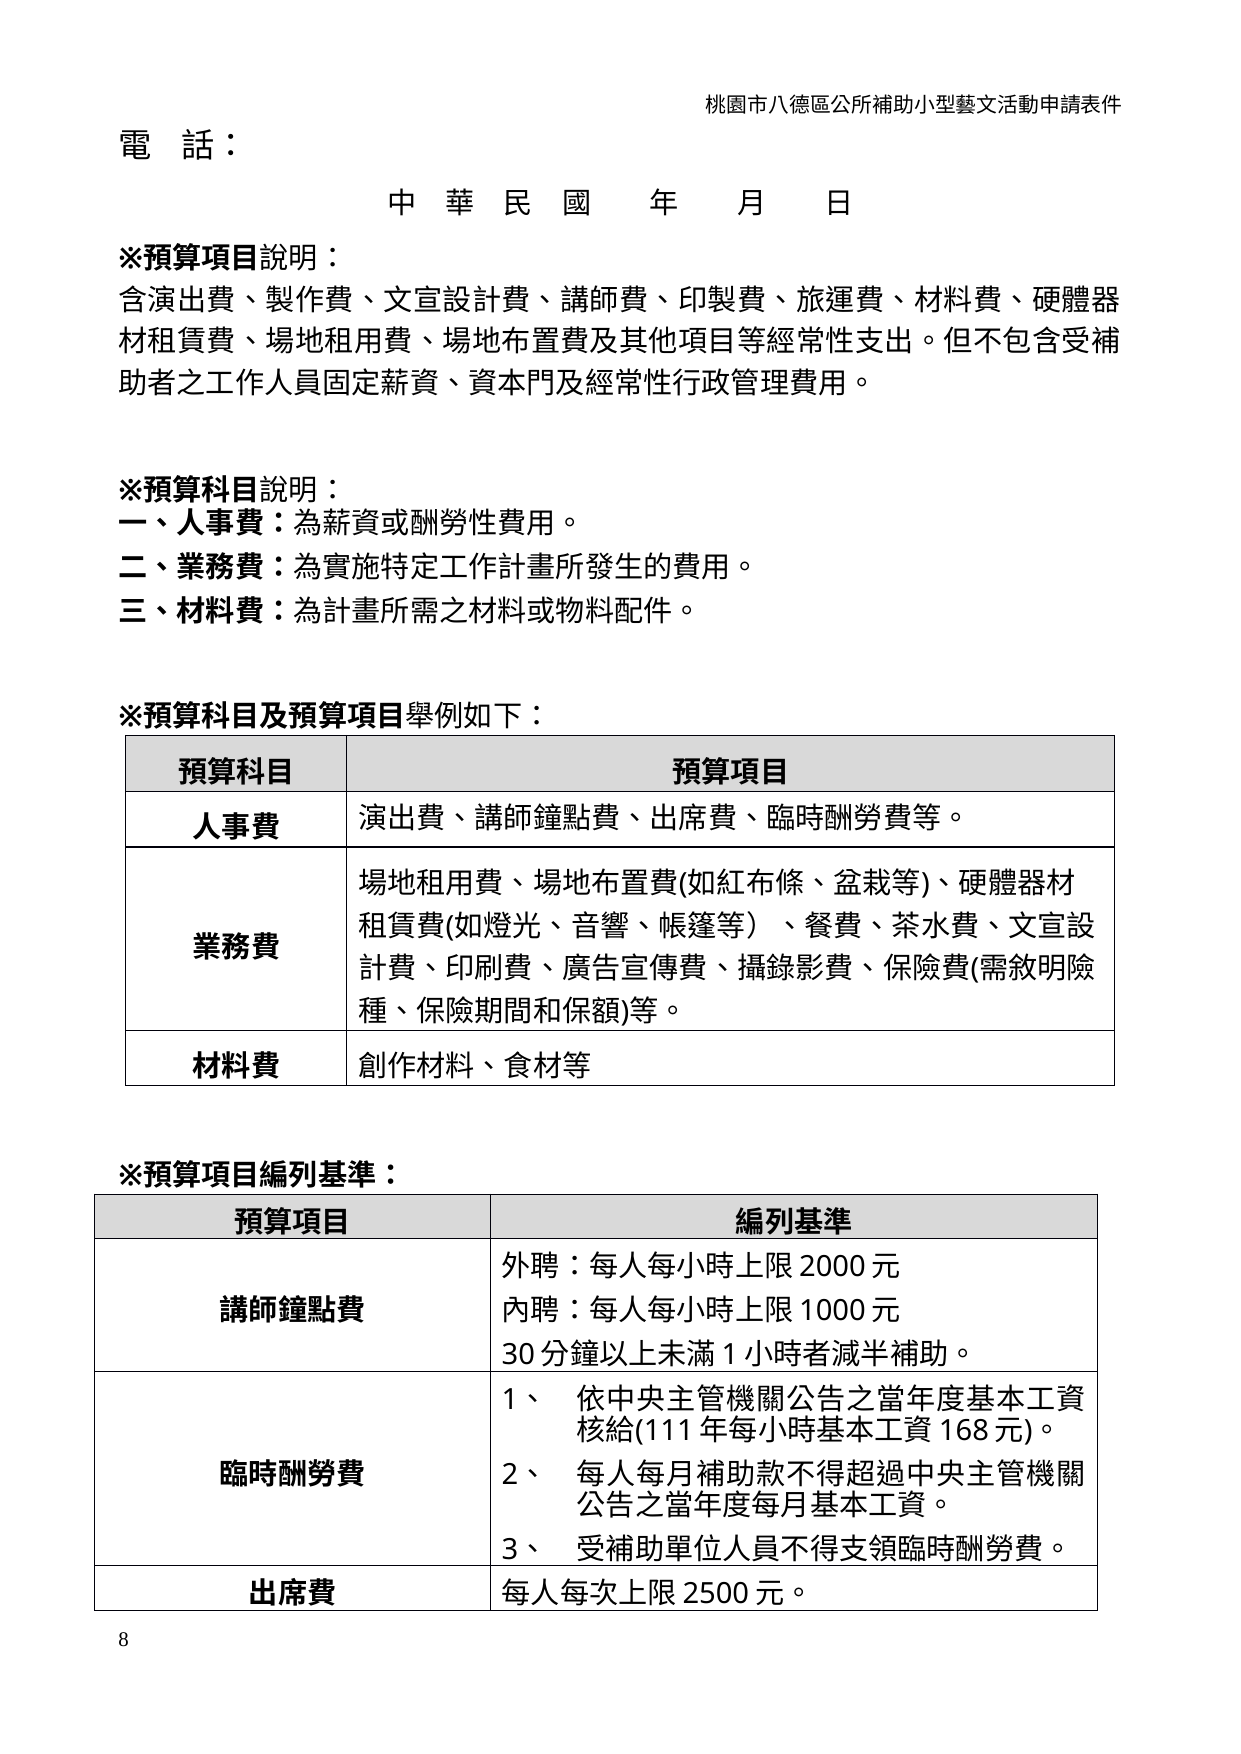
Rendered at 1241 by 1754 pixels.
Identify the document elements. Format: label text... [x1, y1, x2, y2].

table_cell 依中央主管機關公告之當年度基本工資核給(111年每小時基本工資168元)。 每人每月補助款不得超過中央主管機關公告之當年度每月基本工資。 受補助單位人員不得支領臨時酬勞費。 [491, 1372, 1097, 1565]
table_cell 臨時酬勞費 [95, 1372, 490, 1565]
table_cell 材料費 [126, 1031, 346, 1085]
subtitle 二、業務費：為實施特定工作計畫所發生的費用。 [106, 553, 1122, 584]
table_cell 每人每次上限2500元。 [491, 1566, 1097, 1610]
table_cell 演出費、講師鐘點費、出席費、臨時酬勞費等。 [347, 792, 1114, 846]
subtitle 一、人事費：為薪資或酬勞性費用。 [106, 509, 1122, 540]
text 電 話： [118, 119, 1122, 167]
table_cell 場地租用費、場地布置費(如紅布條、盆栽等)、硬體器材租賃費(如燈光、音響、帳篷等）、餐費、茶水費、文宣設計費、印刷費、廣告宣傳費、攝錄影費、保險費(需敘明險種、保險期間和保額)等。 [347, 848, 1114, 1029]
text 中 華 民 國 年 月 日 [118, 179, 1122, 222]
text ※預算項目編列基準： [118, 1151, 1122, 1193]
table_cell 外聘：每人每小時上限2000元 內聘：每人每小時上限1000元 30分鐘以上未滿1小時者減半補助。 [491, 1239, 1097, 1371]
table_cell 講師鐘點費 [95, 1239, 490, 1371]
table_cell 出席費 [95, 1566, 490, 1610]
table_cell 創作材料、食材等 [347, 1031, 1114, 1085]
table_cell 業務費 [126, 848, 346, 1029]
table_cell 人事費 [126, 792, 346, 846]
subtitle 三、材料費：為計畫所需之材料或物料配件。 [106, 596, 1122, 628]
text ※預算科目及預算項目舉例如下： [118, 692, 1122, 735]
table_header 預算科目 [126, 736, 346, 791]
table_header 預算項目 [347, 736, 1114, 791]
text ※預算科目說明： [118, 466, 1122, 509]
table_header 編列基準 [491, 1195, 1097, 1238]
text 含演出費、製作費、文宣設計費、講師費、印製費、旅運費、材料費、硬體器材租賃費、場地租用費、場地布置費及其他項目等經常性支出。但不包含受補助者之工作人員固定薪資、資本門及經常性行政管理費用。 [118, 277, 1122, 402]
table_header 預算項目 [95, 1195, 490, 1238]
text ※預算項目說明： [118, 234, 1122, 277]
